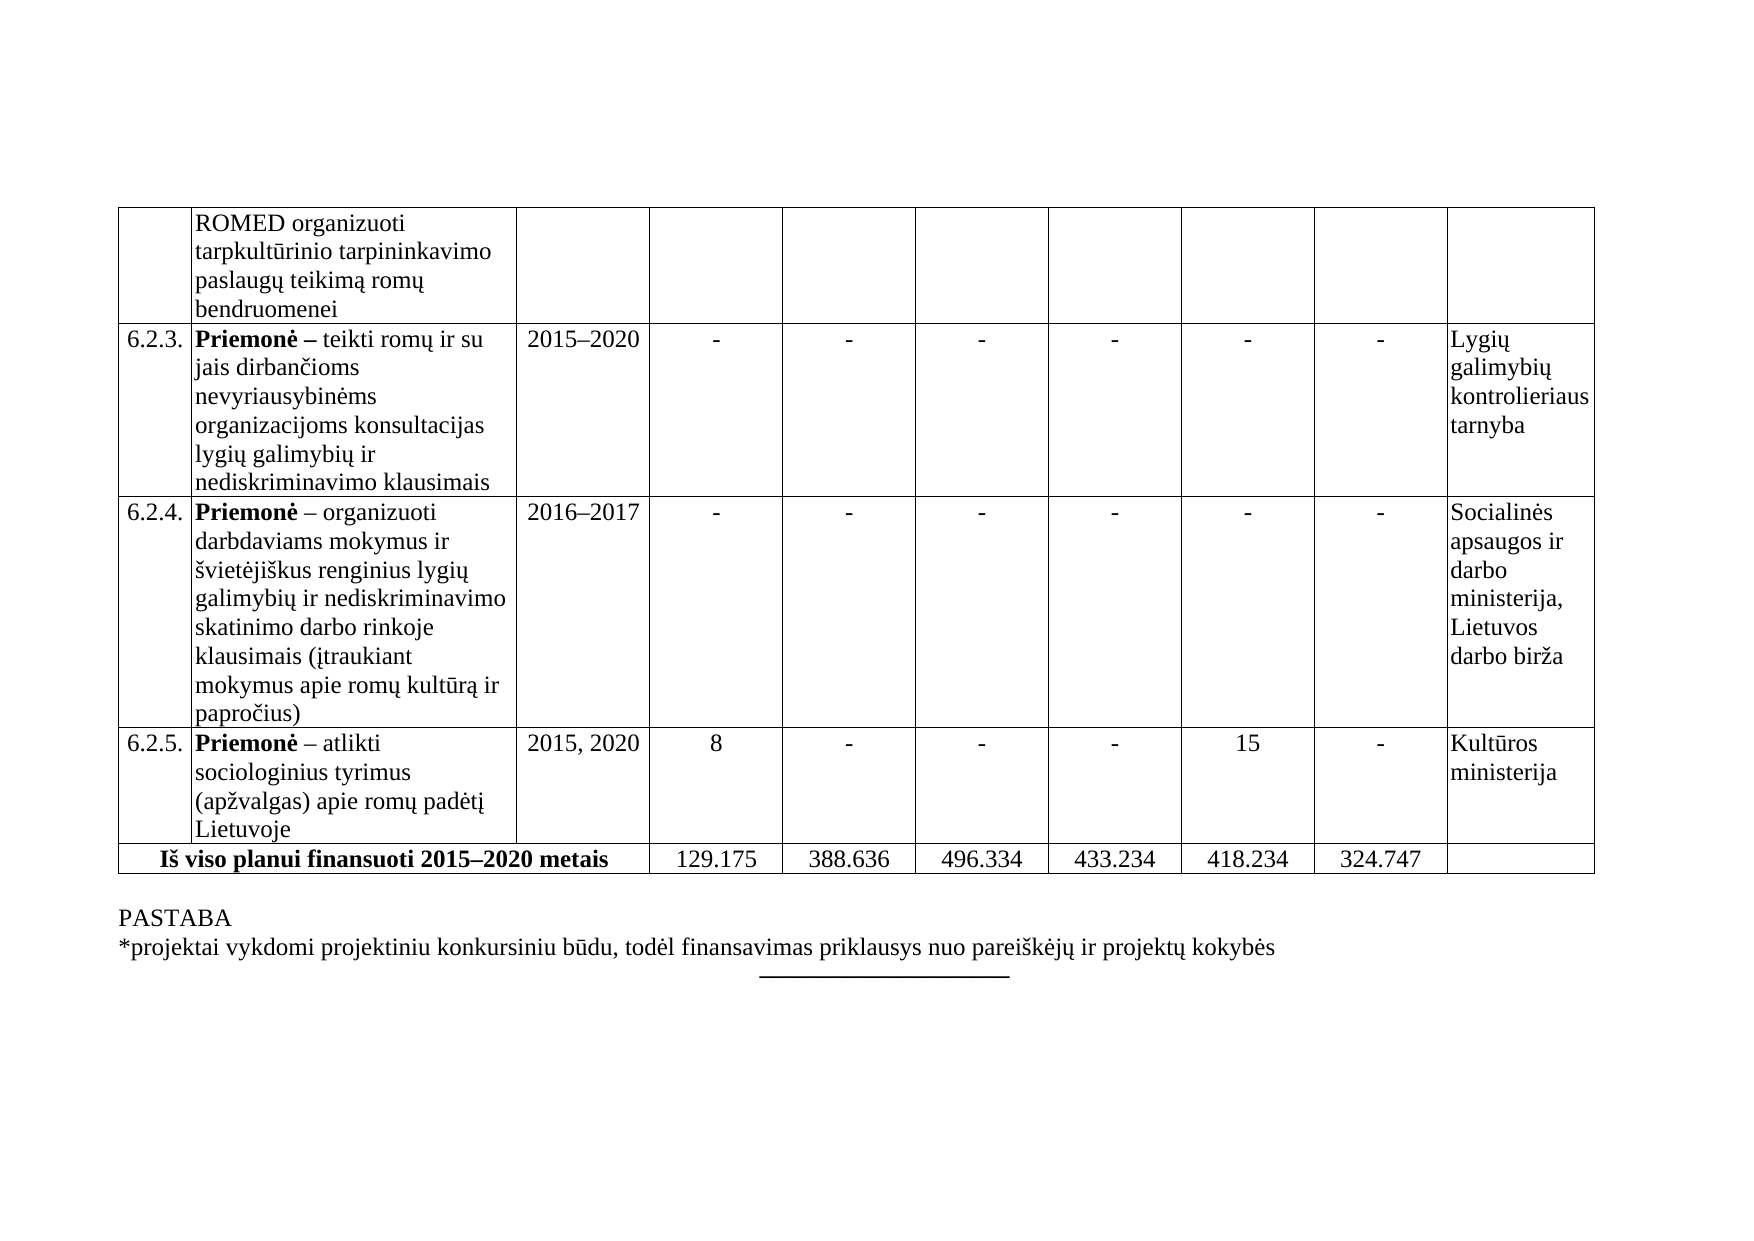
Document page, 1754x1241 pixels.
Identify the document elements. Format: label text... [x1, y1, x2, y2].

table_cell Lygių galimybių kontrolieriaus tarnyba [1448, 324, 1594, 496]
table_cell 433.234 [1049, 844, 1181, 873]
table_cell - [1182, 324, 1314, 496]
table_cell Priemonė – atlikti sociologinius tyrimus (apžvalgas) apie romų padėtį Lietuvoje [192, 728, 516, 843]
table_cell [119, 208, 191, 323]
table_cell - [650, 324, 782, 496]
table_cell [517, 208, 649, 323]
table_cell - [1049, 324, 1181, 496]
table_cell - [1182, 497, 1314, 727]
table_cell - [916, 324, 1048, 496]
table_cell Socialinės apsaugos ir darbo ministerija, Lietuvos darbo birža [1448, 497, 1594, 727]
table_cell 2015–2020 [517, 324, 649, 496]
table_cell [783, 208, 915, 323]
table_cell - [783, 728, 915, 843]
table_cell 129.175 [650, 844, 782, 873]
text *projektai vykdomi projektiniu konkursiniu būdu, todėl finansavimas priklausys nuo pareiškėjų ir projektų kokybės [118, 932, 1651, 960]
table_cell 324.747 [1315, 844, 1447, 873]
table_cell [1315, 208, 1447, 323]
table_cell 496.334 [916, 844, 1048, 873]
table_cell 8 [650, 728, 782, 843]
table_cell 2015, 2020 [517, 728, 649, 843]
table_cell 6.2.5. [119, 728, 191, 843]
table_cell - [916, 497, 1048, 727]
text –––––––––––––––––––– [118, 960, 1651, 989]
table_cell [1182, 208, 1314, 323]
table_cell Kultūros ministerija [1448, 728, 1594, 843]
table_cell 388.636 [783, 844, 915, 873]
table_cell - [650, 497, 782, 727]
table_cell [1448, 844, 1594, 873]
table_cell 418.234 [1182, 844, 1314, 873]
table_cell 15 [1182, 728, 1314, 843]
table_cell Priemonė – organizuoti darbdaviams mokymus ir švietėjiškus renginius lygių galimybių ir nediskriminavimo skatinimo darbo rinkoje klausimais (įtraukiant mokymus apie romų kultūrą ir papročius) [192, 497, 516, 727]
text PASTABA [118, 903, 1651, 932]
table_cell - [650, 208, 782, 323]
table_cell Iš viso planui finansuoti 2015–2020 metais [119, 844, 649, 873]
table_cell Priemonė – teikti romų ir su jais dirbančioms nevyriausybinėms organizacijoms konsultacijas lygių galimybių ir nediskriminavimo klausimais [192, 324, 516, 496]
table_cell - [1049, 497, 1181, 727]
table_cell 2016–2017 [517, 497, 649, 727]
table_cell 6.2.3. [119, 324, 191, 496]
table_cell - [1315, 728, 1447, 843]
table_cell - [1315, 324, 1447, 496]
table_cell ROMED organizuoti tarpkultūrinio tarpininkavimo paslaugų teikimą romų bendruomenei [192, 208, 516, 323]
table_cell [916, 208, 1048, 323]
table_cell [1448, 208, 1594, 323]
table_cell - [783, 324, 915, 496]
table_cell - [1049, 728, 1181, 843]
table_cell - [916, 728, 1048, 843]
table_cell [1049, 208, 1181, 323]
table_cell - [1315, 497, 1447, 727]
table_cell - [783, 497, 915, 727]
table_cell 6.2.4. [119, 497, 191, 727]
